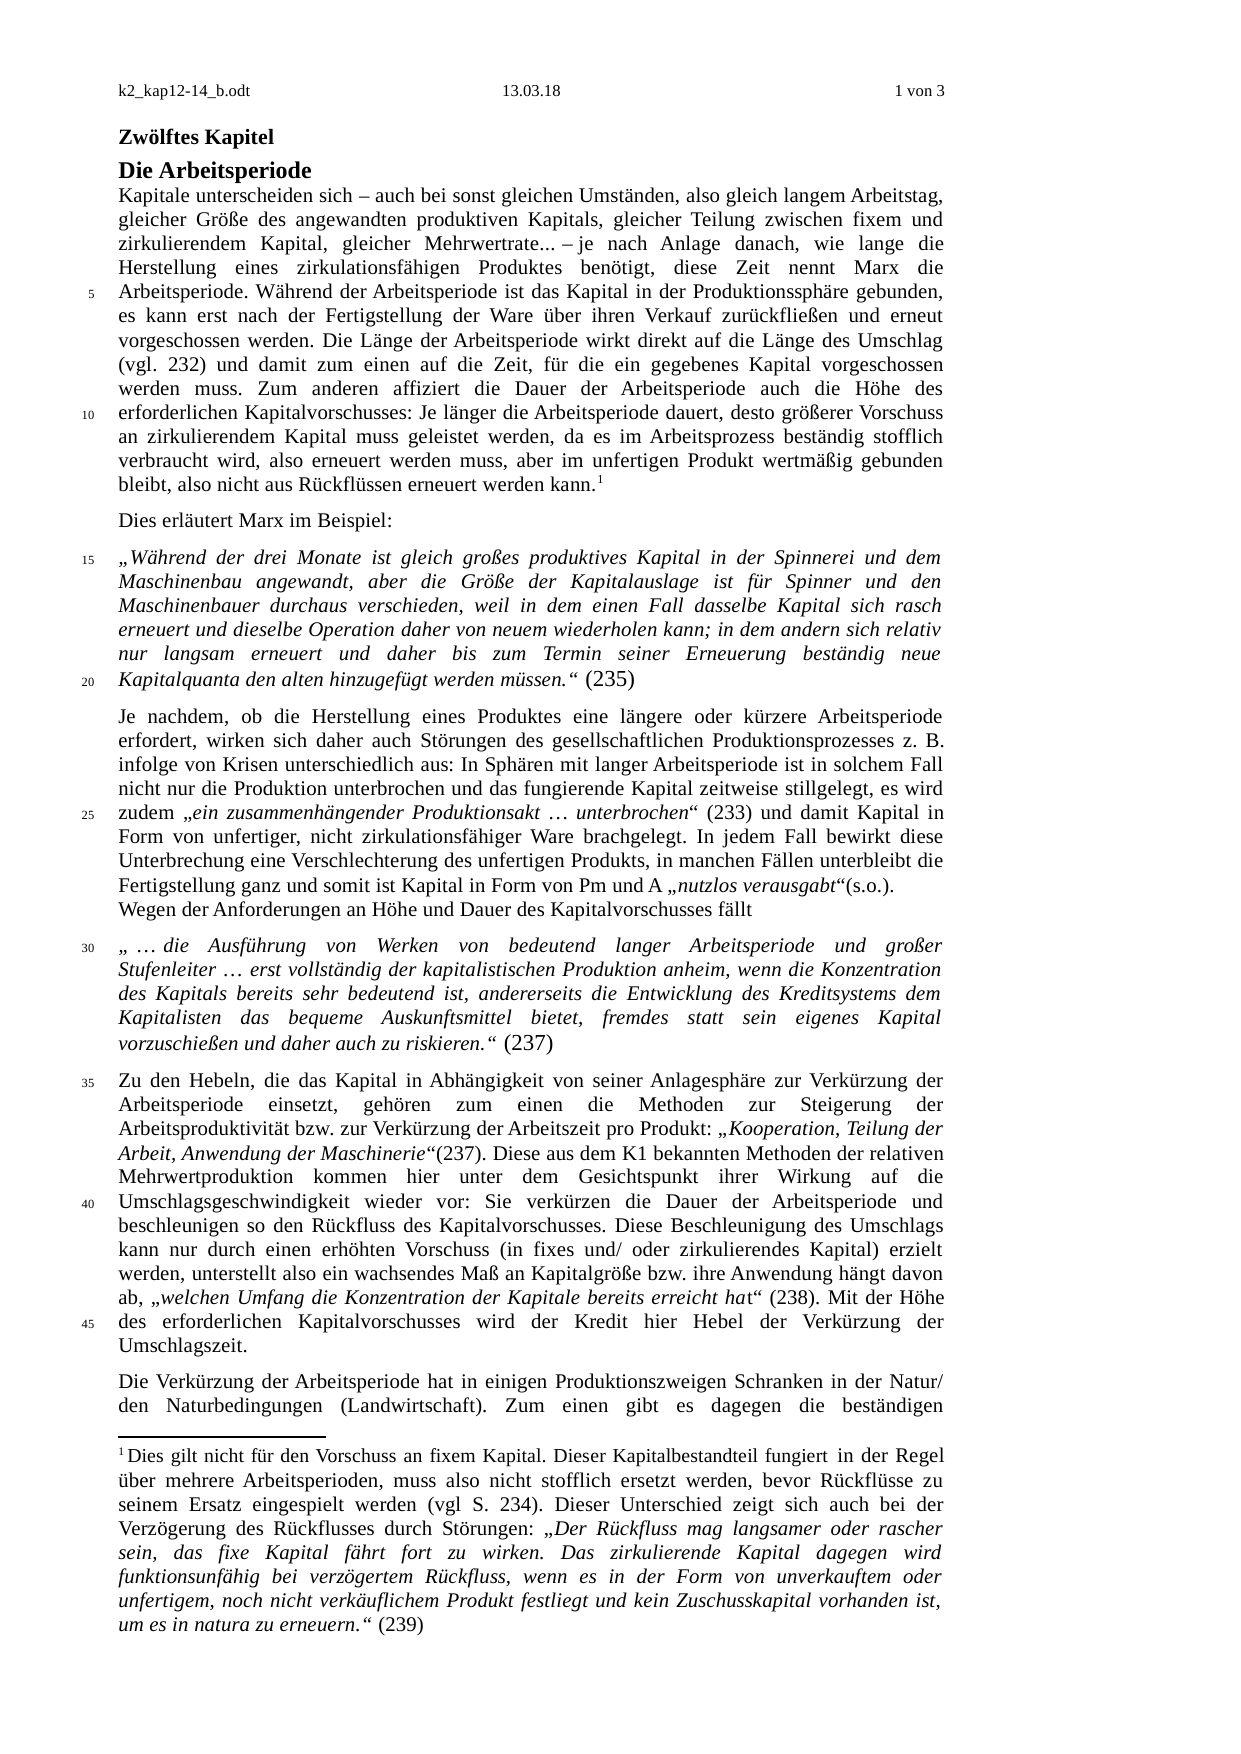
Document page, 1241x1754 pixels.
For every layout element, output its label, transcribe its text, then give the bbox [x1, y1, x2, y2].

text Dies erläutert Marx im Beispiel: [118, 508, 945, 532]
subtitle Zwölftes Kapitel [118, 124, 945, 149]
text Dies gilt nicht für den Vorschuss an fixem Kapital. Dieser Kapitalbestandteil fungiert in der Regel über mehrere Arbeitsperioden, muss also nicht stofflich ersetzt werden, bevor Rückflüsse zu seinem Ersatz eingespielt werden (vgl S. 234). Dieser Unterschied zeigt sich auch bei der Verzögerung des Rückflusses durch Störungen: „Der Rückfluss mag langsamer oder rascher sein, das fixe Kapital fährt fort zu wirken. Das zirkulierende Kapital dagegen wird funktionsunfähig bei verzögertem Rückfluss, wenn es in der Form von unverkauftem oder unfertigem, noch nicht verkäuflichem Produkt festliegt und kein Zuschusskapital vorhanden ist, um es in natura zu erneuern.“ (239) [118, 1443, 945, 1636]
text Wegen der Anforderungen an Höhe und Dauer des Kapitalvorschusses fällt [118, 896, 945, 921]
text Kapitale unterscheiden sich – auch bei sonst gleichen Umständen, also gleich langem Arbeitstag, gleicher Größe des angewandten produktiven Kapitals, gleicher Teilung zwischen fixem und zirkulierendem Kapital, gleicher Mehrwertrate... – je nach Anlage danach, wie lange die Herstellung eines zirkulationsfähigen Produktes benötigt, diese Zeit nennt Marx die Arbeitsperiode. Während der Arbeitsperiode ist das Kapital in der Produktionssphäre gebunden, es kann erst nach der Fertigstellung der Ware über ihren Verkauf zurückfließen und erneut vorgeschossen werden. Die Länge der Arbeitsperiode wirkt direkt auf die Länge des Umschlag (vgl. 232) und damit zum einen auf die Zeit, für die ein gegebenes Kapital vorgeschossen werden muss. Zum anderen affiziert die Dauer der Arbeitsperiode auch die Höhe des erforderlichen Kapitalvorschusses: Je länger die Arbeitsperiode dauert, desto größerer Vorschuss an zirkulierendem Kapital muss geleistet werden, da es im Arbeitsprozess beständig stofflich verbraucht wird, also erneuert werden muss, aber im unfertigen Produkt wertmäßig gebunden bleibt, also nicht aus Rückflüssen erneuert werden kann. [118, 183, 945, 496]
text Zu den Hebeln, die das Kapital in Abhängigkeit von seiner Anlagesphäre zur Verkürzung der Arbeitsperiode einsetzt, gehören zum einen die Methoden zur Steigerung der Arbeitsproduktivität bzw. zur Verkürzung der Arbeitszeit pro Produkt: „Kooperation, Teilung der Arbeit, Anwendung der Maschinerie“(237). Diese aus dem K1 bekannten Methoden der relativen Mehrwertproduktion kommen hier unter dem Gesichtspunkt ihrer Wirkung auf die Umschlagsgeschwindigkeit wieder vor: Sie verkürzen die Dauer der Arbeitsperiode und beschleunigen so den Rückfluss des Kapitalvorschusses. Diese Beschleunigung des Umschlags kann nur durch einen erhöhten Vorschuss (in fixes und/ oder zirkulierendes Kapital) erzielt werden, unterstellt also ein wachsendes Maß an Kapitalgröße bzw. ihre Anwendung hängt davon ab, „welchen Umfang die Konzentration der Kapitale bereits erreicht hat“ (238). Mit der Höhe des erforderlichen Kapitalvorschusses wird der Kredit hier Hebel der Verkürzung der Umschlagszeit. [118, 1068, 945, 1357]
text Je nachdem, ob die Herstellung eines Produktes eine längere oder kürzere Arbeitsperiode erfordert, wirken sich daher auch Störungen des gesellschaftlichen Produktionsprozesses z. B. infolge von Krisen unterschiedlich aus: In Sphären mit langer Arbeitsperiode ist in solchem Fall nicht nur die Produktion unterbrochen und das fungierende Kapital zeitweise stillgelegt, es wird zudem „ein zusammenhängender Produktionsakt … unterbrochen“ (233) und damit Kapital in Form von unfertiger, nicht zirkulationsfähiger Ware brachgelegt. In jedem Fall bewirkt diese Unterbrechung eine Verschlechterung des unfertigen Produkts, in manchen Fällen unterbleibt die Fertigstellung ganz und somit ist Kapital in Form von Pm und A „nutzlos verausgabt“(s.o.). [118, 704, 945, 896]
subtitle Die Arbeitsperiode [118, 156, 945, 183]
text „Während der drei Monate ist gleich großes produktives Kapital in der Spinnerei und dem Maschinenbau angewandt, aber die Größe der Kapitalauslage ist für Spinner und den Maschinenbauer durchaus verschieden, weil in dem einen Fall dasselbe Kapital sich rasch erneuert und dieselbe Operation daher von neuem wiederholen kann; in dem andern sich relativ nur langsam erneuert und daher bis zum Termin seiner Erneuerung beständig neue Kapitalquanta den alten hinzugefügt werden müssen.“ (235) [118, 545, 945, 692]
text Die Verkürzung der Arbeitsperiode hat in einigen Produktionszweigen Schranken in der Natur/ den Naturbedingungen (Landwirtschaft). Zum einen gibt es dagegen die beständigen [118, 1369, 945, 1417]
text „ … die Ausführung von Werken von bedeutend langer Arbeitsperiode und großer Stufenleiter … erst vollständig der kapitalistischen Produktion anheim, wenn die Konzentration des Kapitals bereits sehr bedeutend ist, andererseits die Entwicklung des Kreditsystems dem Kapitalisten das bequeme Auskunftsmittel bietet, fremdes statt sein eigenes Kapital vorzuschießen und daher auch zu riskieren.“ (237) [118, 933, 945, 1056]
